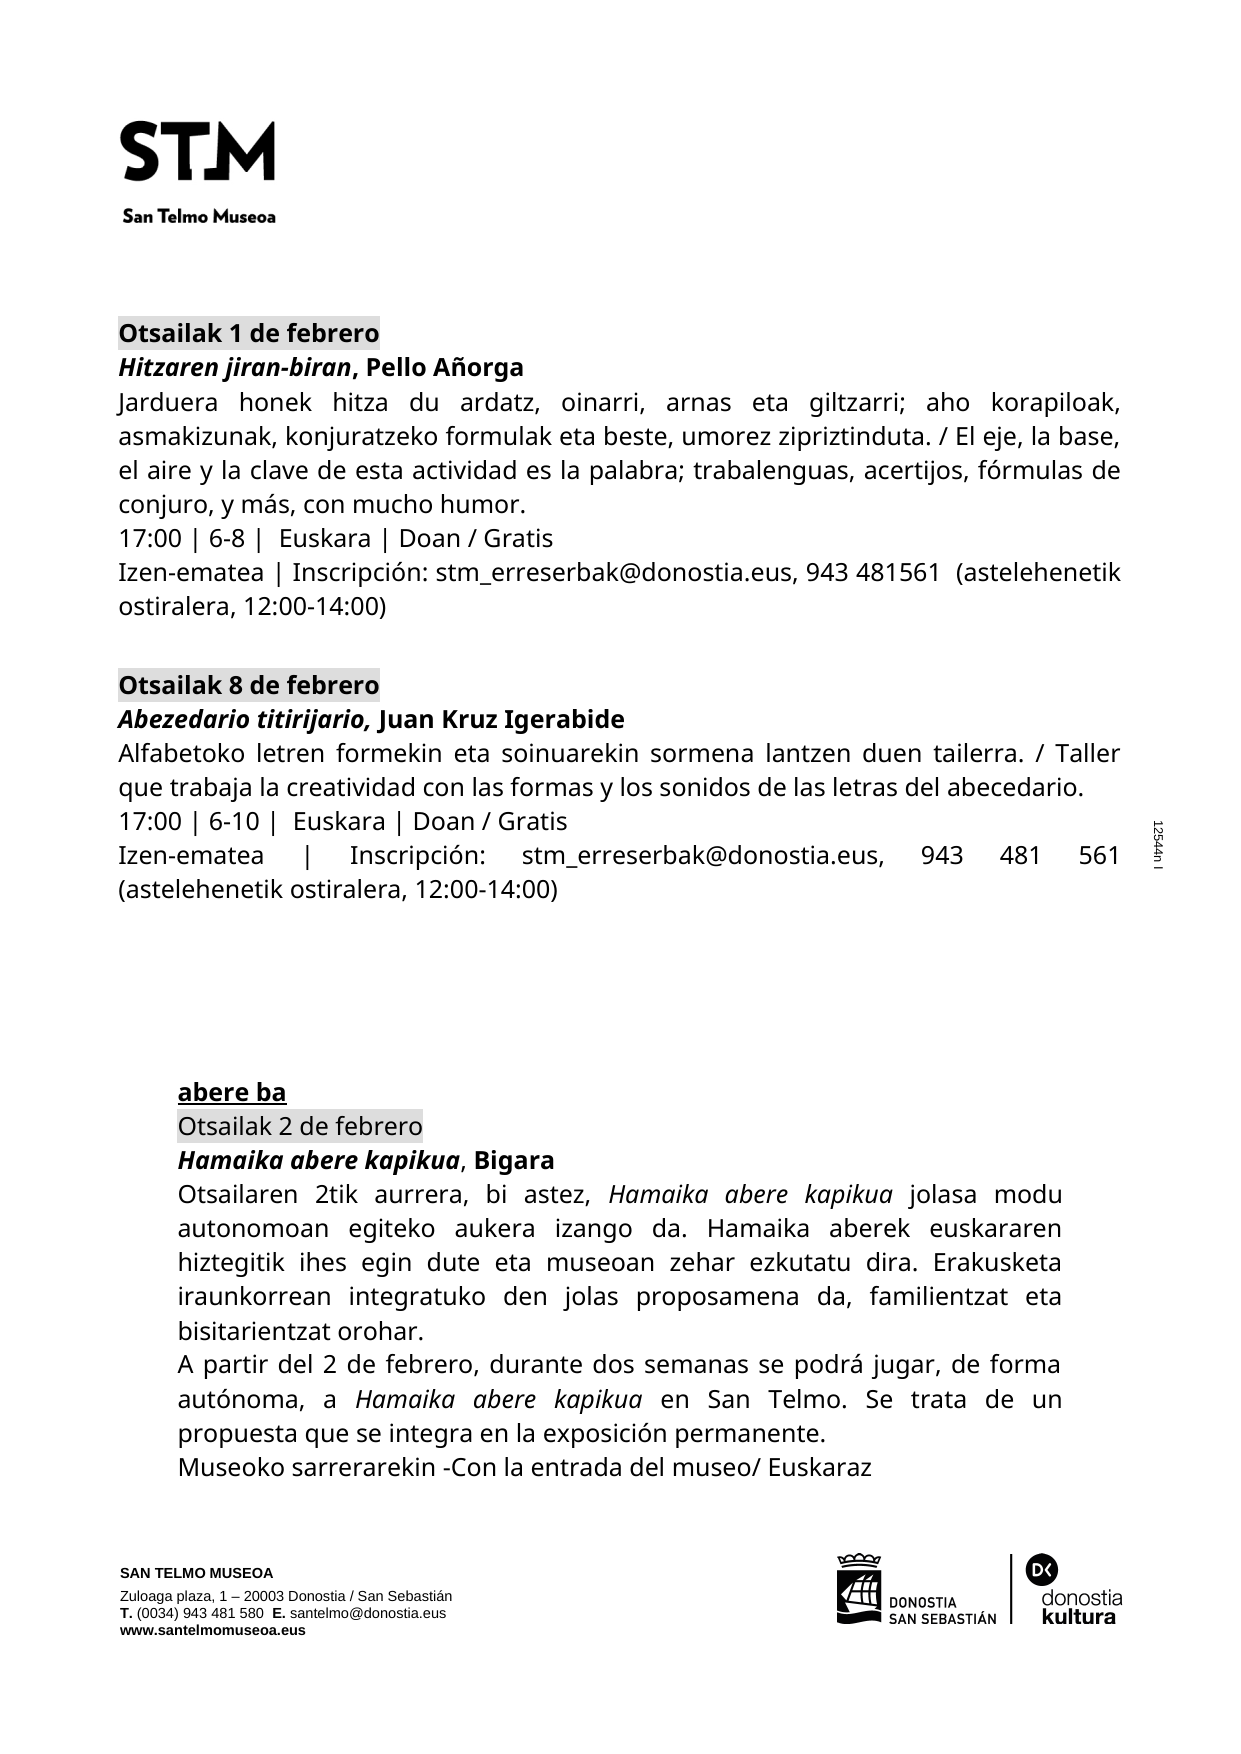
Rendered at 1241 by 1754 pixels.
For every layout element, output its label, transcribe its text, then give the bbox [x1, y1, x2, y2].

text Alfabetoko letren formekin eta soinuarekin sormena lantzen duen tailerra. / Taller que trabaja la creatividad con las formas y los sonidos de las letras del abecedario. [118, 736, 1122, 804]
picture [119, 118, 279, 226]
text Hamaika abere kapikua, Bigara [177, 1143, 1063, 1177]
text Otsailak 1 de febrero [118, 316, 1122, 350]
text Jarduera honek hitza du ardatz, oinarri, arnas eta giltzarri; aho korapiloak, asmakizunak, konjuratzeko formulak eta beste, umorez zipriztinduta. / El eje, la base, el aire y la clave de esta actividad es la palabra; trabalenguas, acertijos, fórmulas de conjuro, y más, con mucho humor. [118, 384, 1122, 520]
text Otsailak 2 de febrero [177, 1109, 1063, 1143]
picture [837, 1553, 1123, 1624]
text 17:00 | 6-8 | Euskara | Doan / Gratis [118, 520, 1122, 554]
text Otsailaren 2tik aurrera, bi astez, Hamaika abere kapikua jolasa modu autonomoan egiteko aukera izango da. Hamaika aberek euskararen hiztegitik ihes egin dute eta museoan zehar ezkutatu dira. Erakusketa iraunkorrean integratuko den jolas proposamena da, familientzat eta bisitarientzat orohar. [177, 1177, 1063, 1347]
text Museoko sarrerarekin -Con la entrada del museo/ Euskaraz [177, 1449, 1063, 1483]
text A partir del 2 de febrero, durante dos semanas se podrá jugar, de forma autónoma, a Hamaika abere kapikua en San Telmo. Se trata de un propuesta que se integra en la exposición permanente. [177, 1347, 1063, 1449]
text 17:00 | 6-10 | Euskara | Doan / Gratis [118, 804, 1122, 838]
text abere ba [177, 1075, 1063, 1109]
text Izen-ematea | Inscripción: stm_erreserbak@donostia.eus, 943 481561 (astelehenetik ostiralera, 12:00-14:00) [118, 554, 1122, 623]
text Izen-ematea | Inscripción: stm_erreserbak@donostia.eus, 943 481 561 (astelehenetik ostiralera, 12:00-14:00) [118, 838, 1122, 906]
text Hitzaren jiran-biran, Pello Añorga [118, 350, 1122, 384]
text Abezedario titirijario, Juan Kruz Igerabide [118, 702, 1122, 736]
text Otsailak 8 de febrero [118, 667, 1122, 702]
